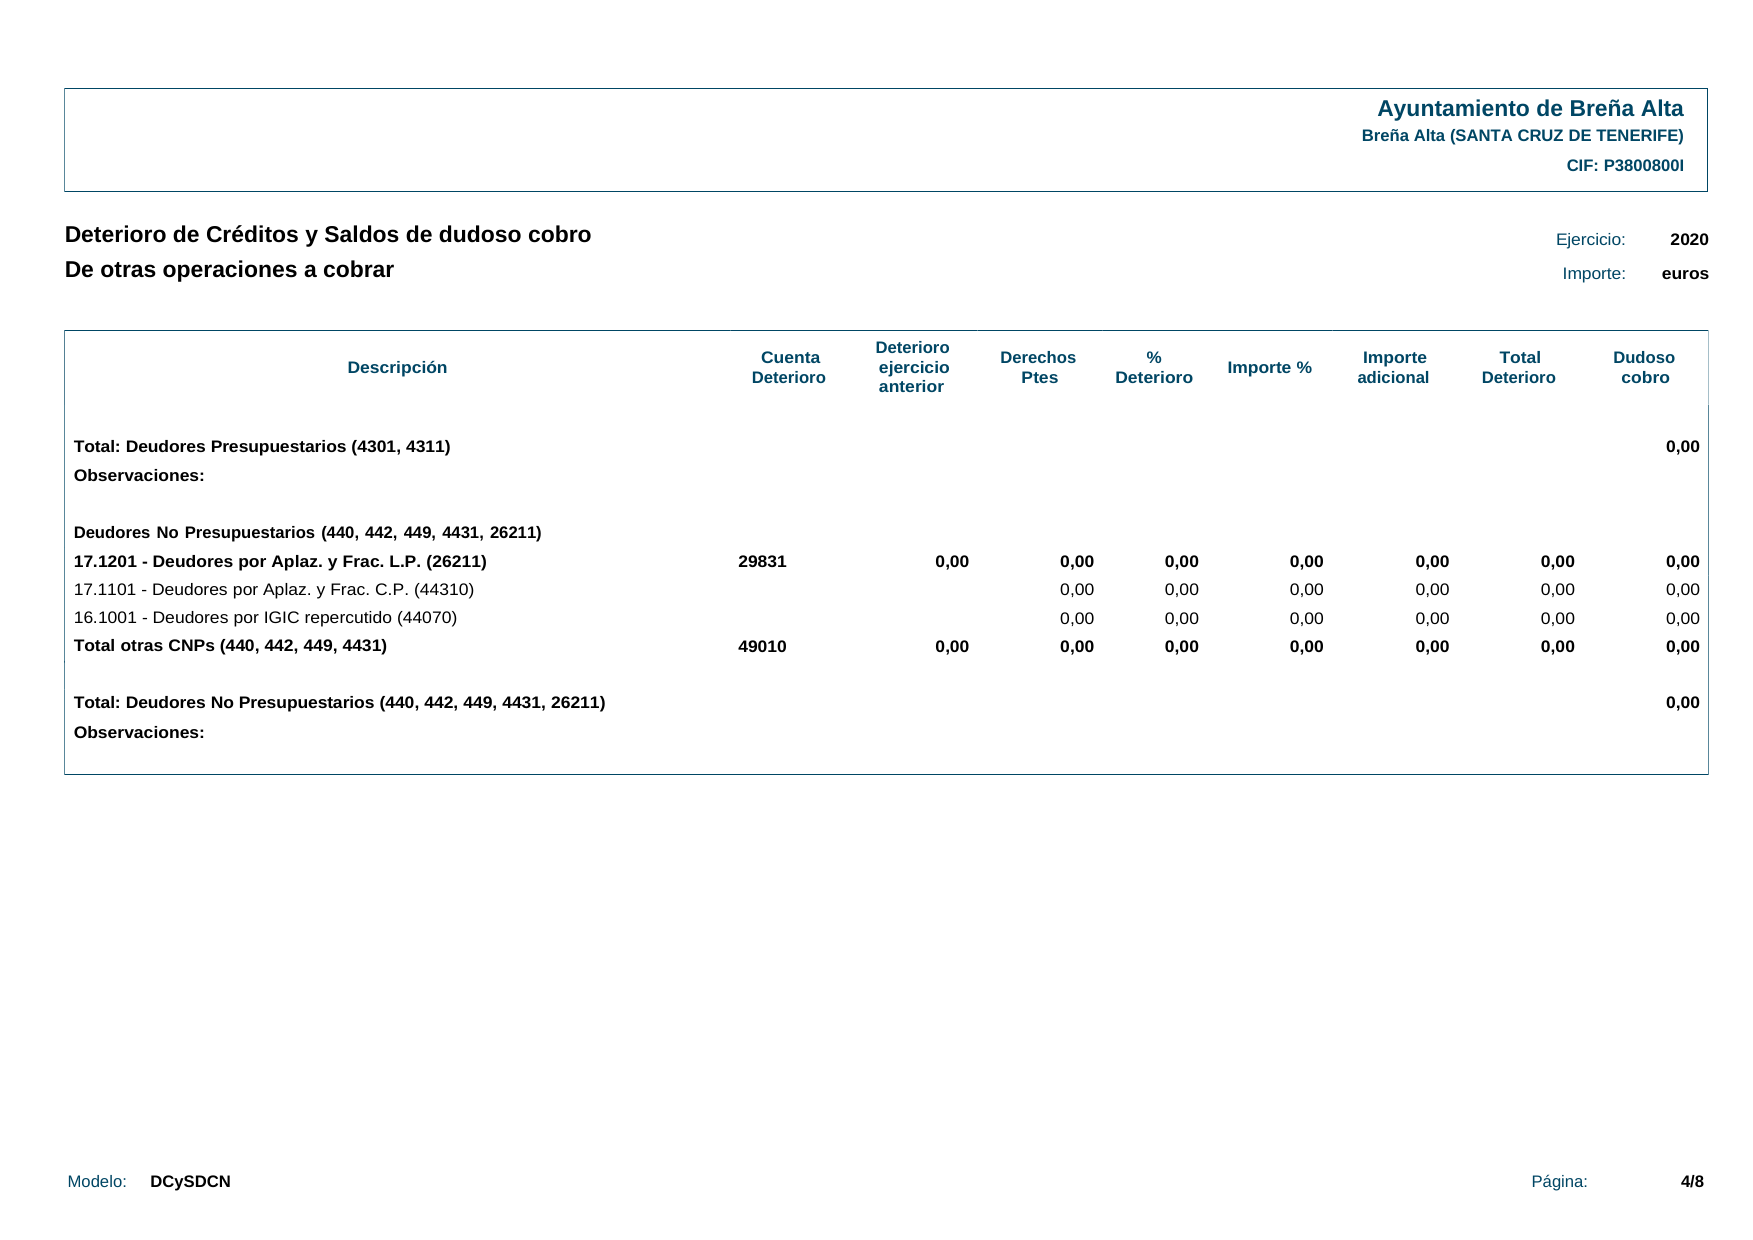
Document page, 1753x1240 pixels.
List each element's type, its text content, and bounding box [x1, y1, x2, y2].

text 0,00 [1457, 637, 1574, 656]
text CIF: P3800800I [65, 155, 1684, 174]
text 0,00 [850, 552, 969, 571]
text Breña Alta (SANTA CRUZ DE TENERIFE) [65, 125, 1684, 144]
text 0,00 [850, 637, 969, 656]
text 4/8 [1681, 1172, 1706, 1191]
text 0,00 [1206, 637, 1323, 656]
text Total: Deudores No Presupuestarios (440, 442, 449, 4431, 26211) [73, 693, 730, 712]
text 0,00 [1582, 580, 1700, 599]
text 0,00 [1164, 580, 1206, 599]
text 0,00 [1206, 580, 1323, 599]
text 0,00 [1206, 609, 1323, 628]
text 0,00 [1582, 693, 1700, 712]
text % [1102, 348, 1206, 367]
text De otras operaciones a cobrar [64, 256, 593, 282]
text 49010 [738, 637, 850, 656]
text 0,00 [1060, 552, 1102, 571]
text 29831 [738, 552, 850, 571]
text Página: [1531, 1172, 1590, 1191]
text Ejercicio: [1556, 230, 1627, 249]
text 0,00 [1582, 637, 1700, 656]
text 0,00 [1582, 609, 1700, 628]
text 0,00 [1332, 580, 1449, 599]
text 0,00 [1060, 637, 1102, 656]
text Deudores No Presupuestarios (440, 442, 449, 4431, 26211) 17.1201 - Deudores por Aplaz. y Frac. L.P. (26211) [73, 523, 602, 571]
text 0,00 [1582, 552, 1700, 571]
text Derechos Ptes [1000, 348, 1102, 387]
text Observaciones: [73, 722, 1708, 742]
text Importe % [1227, 358, 1332, 377]
text Deterioro ejercicio anterior [875, 338, 952, 396]
text Importe adicional [1357, 348, 1457, 387]
text 0,00 [1060, 609, 1102, 628]
text Descripción [345, 358, 450, 377]
text 0,00 [1582, 437, 1700, 456]
text 0,00 [1332, 552, 1449, 571]
text Dudoso cobro [1613, 348, 1708, 387]
text Modelo: DCySDCN [67, 1172, 233, 1191]
text Ayuntamiento de Breña Alta [65, 95, 1684, 121]
text 0,00 [1060, 580, 1102, 599]
text 0,00 [1332, 637, 1449, 656]
text euros [1662, 264, 1711, 283]
text 0,00 [1206, 552, 1323, 571]
text Deterioro [1113, 368, 1195, 387]
text Deterioro de Créditos y Saldos de dudoso cobro [64, 221, 593, 248]
text Total otras CNPs (440, 442, 449, 4431) [73, 637, 730, 656]
text 17.1101 - Deudores por Aplaz. y Frac. C.P. (44310) 16.1001 - Deudores por IGIC repercutido (44070) [73, 580, 508, 627]
text Cuenta Deterioro [752, 348, 850, 387]
text 2020 [1670, 230, 1711, 249]
text 0,00 [1332, 609, 1449, 628]
text 0,00 [1457, 580, 1574, 599]
text 0,00 [1457, 609, 1574, 628]
text Importe: [1562, 264, 1627, 283]
text Total: Deudores Presupuestarios (4301, 4311) [73, 437, 730, 456]
text Total Deterioro [1482, 348, 1582, 387]
text Observaciones: [73, 466, 1708, 485]
text 0,00 [1457, 552, 1574, 571]
text 0,00 [1164, 609, 1206, 628]
text 0,00 [1164, 637, 1206, 656]
text 0,00 [1164, 552, 1206, 571]
